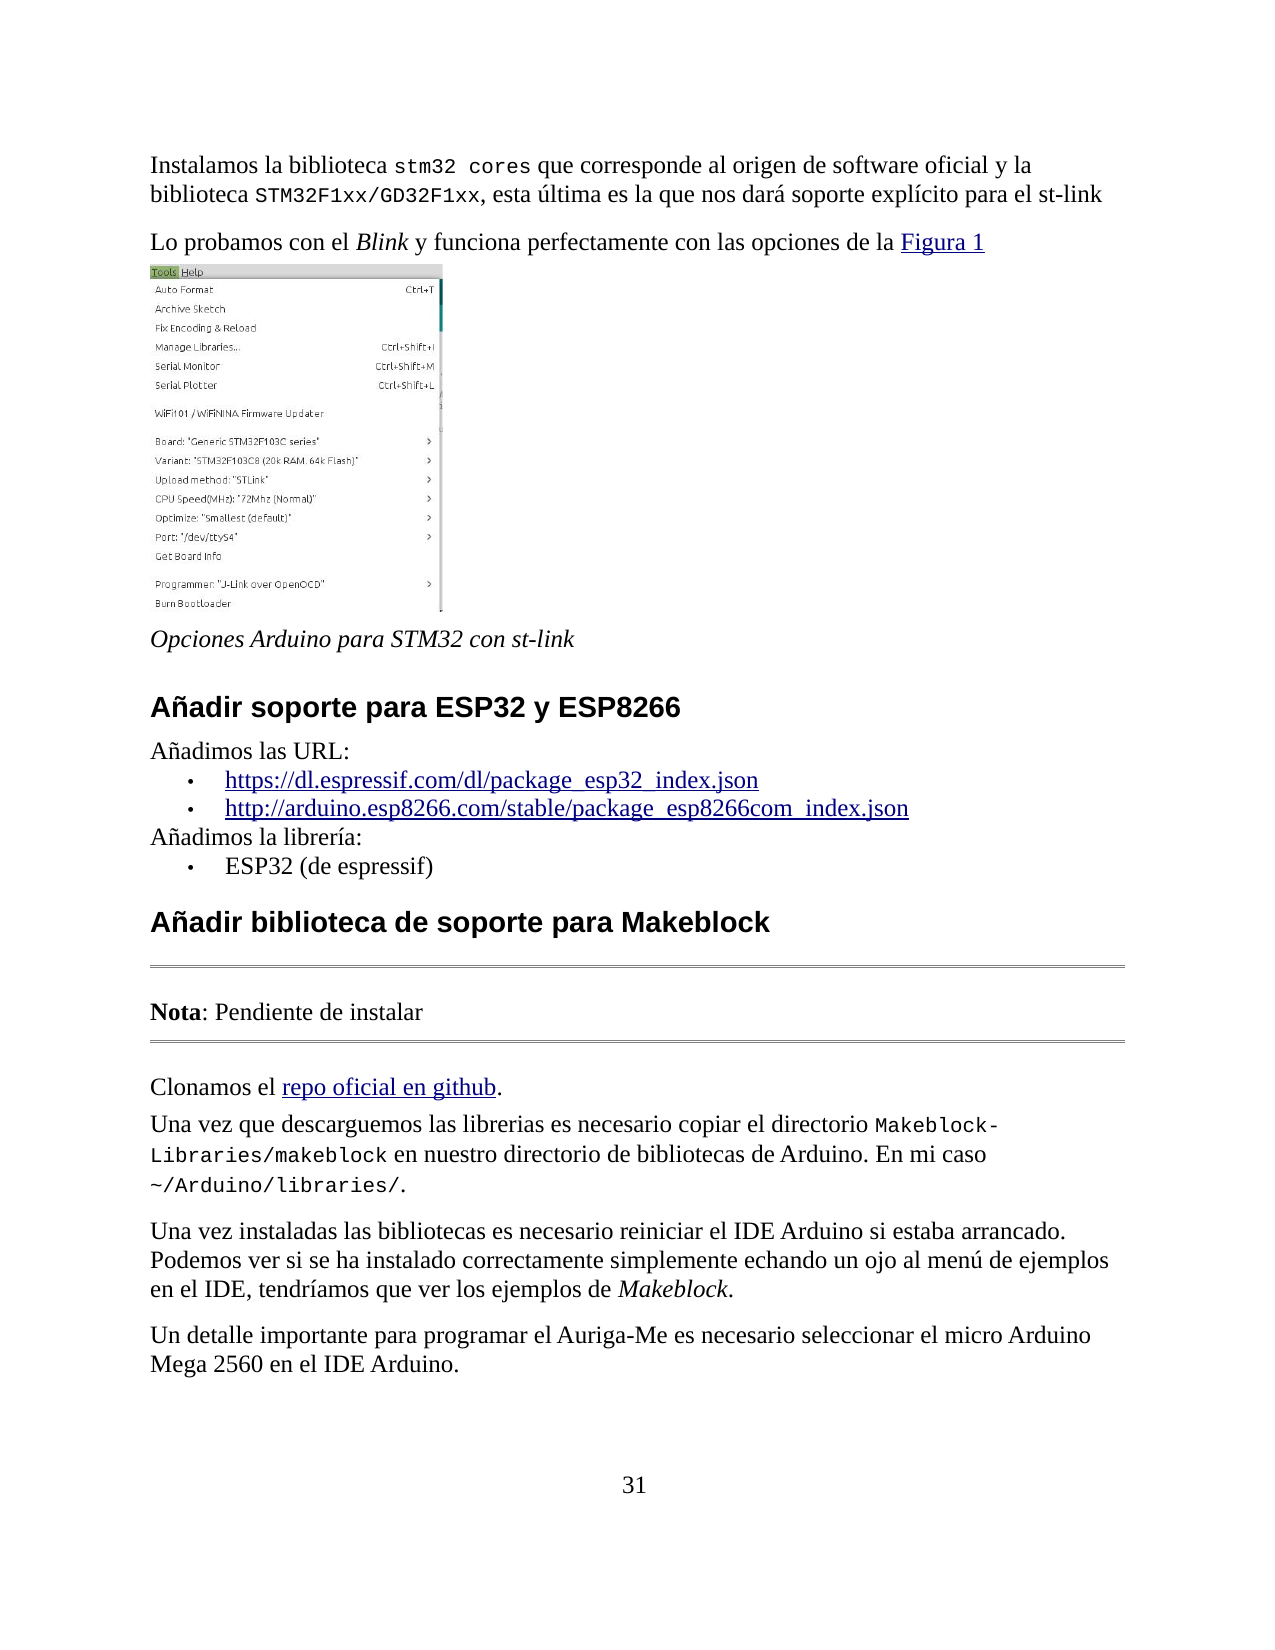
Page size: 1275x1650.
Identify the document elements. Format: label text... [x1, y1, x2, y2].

text Una vez que descarguemos las librerias es necesario copiar el directorio Makeblock-Libraries/makeblock en nuestro directorio de bibliotecas de Arduino. En mi caso ~/Arduino/libraries/. [150, 1109, 1125, 1198]
text Opciones Arduino para STM32 con st-link [150, 624, 1125, 652]
list ESP32 (de espressif) [187, 851, 1125, 880]
text Lo probamos con el Blink y funciona perfectamente con las opciones de la Figura 1 [150, 227, 1125, 256]
text Añadimos las URL: [150, 736, 1125, 765]
subtitle Añadir soporte para ESP32 y ESP8266 [150, 690, 1125, 723]
text Nota: Pendiente de instalar [150, 997, 1125, 1026]
text Instalamos la biblioteca stm32 cores que corresponde al origen de software oficial y la biblioteca STM32F1xx/GD32F1xx, esta última es la que nos dará soporte explícito para el st-link [150, 150, 1125, 209]
list http://arduino.esp8266.com/stable/package_esp8266com_index.json [187, 793, 1125, 822]
list https://dl.espressif.com/dl/package_esp32_index.json [187, 765, 1125, 793]
picture [150, 264, 443, 612]
subtitle Añadir biblioteca de soporte para Makeblock [150, 905, 1125, 938]
text Una vez instaladas las bibliotecas es necesario reiniciar el IDE Arduino si estaba arrancado. Podemos ver si se ha instalado correctamente simplemente echando un ojo al menú de ejemplos en el IDE, tendríamos que ver los ejemplos de Makeblock. [150, 1216, 1125, 1302]
text Clonamos el repo oficial en github. [150, 1072, 1125, 1101]
text Añadimos la librería: [150, 822, 1125, 851]
text Un detalle importante para programar el Auriga-Me es necesario seleccionar el micro Arduino Mega 2560 en el IDE Arduino. [150, 1320, 1125, 1378]
